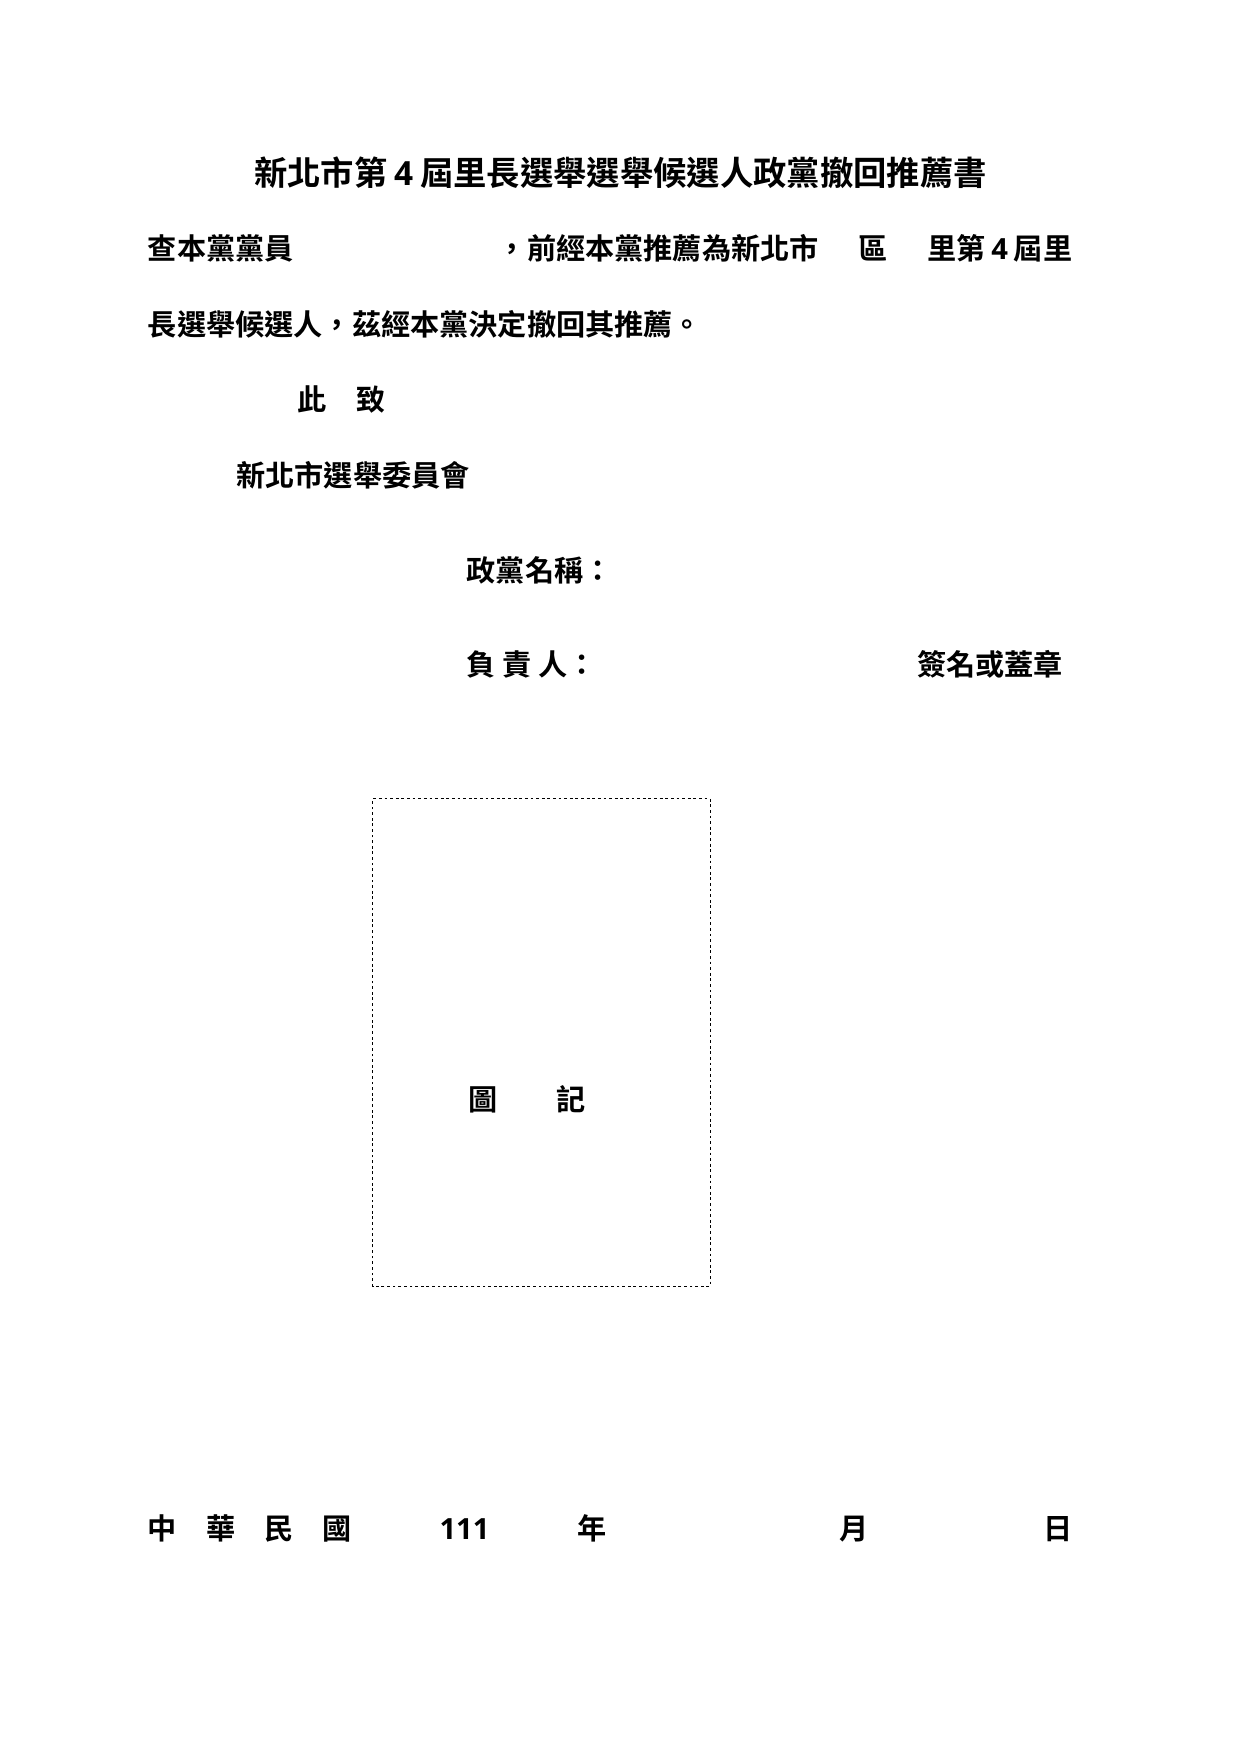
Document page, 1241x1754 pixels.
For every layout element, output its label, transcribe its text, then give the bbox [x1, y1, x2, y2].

text 新北市第4屆里長選舉選舉候選人政黨撤回推薦書 [148, 133, 1092, 209]
text 政黨名稱： [466, 531, 1092, 606]
text 中 華 民 國 111 年 月 日 [148, 1488, 1092, 1564]
text 查本黨黨員 ，前經本黨推薦為新北市 區 里第4屆里長選舉候選人，茲經本黨決定撤回其推薦。 [148, 209, 1092, 360]
text 圖 記 [148, 1060, 1092, 1136]
text 負 責 人： 簽名或蓋章 [466, 625, 1092, 701]
text 新北市選舉委員會 [147, 436, 1092, 512]
text 此 致 [298, 360, 1092, 436]
